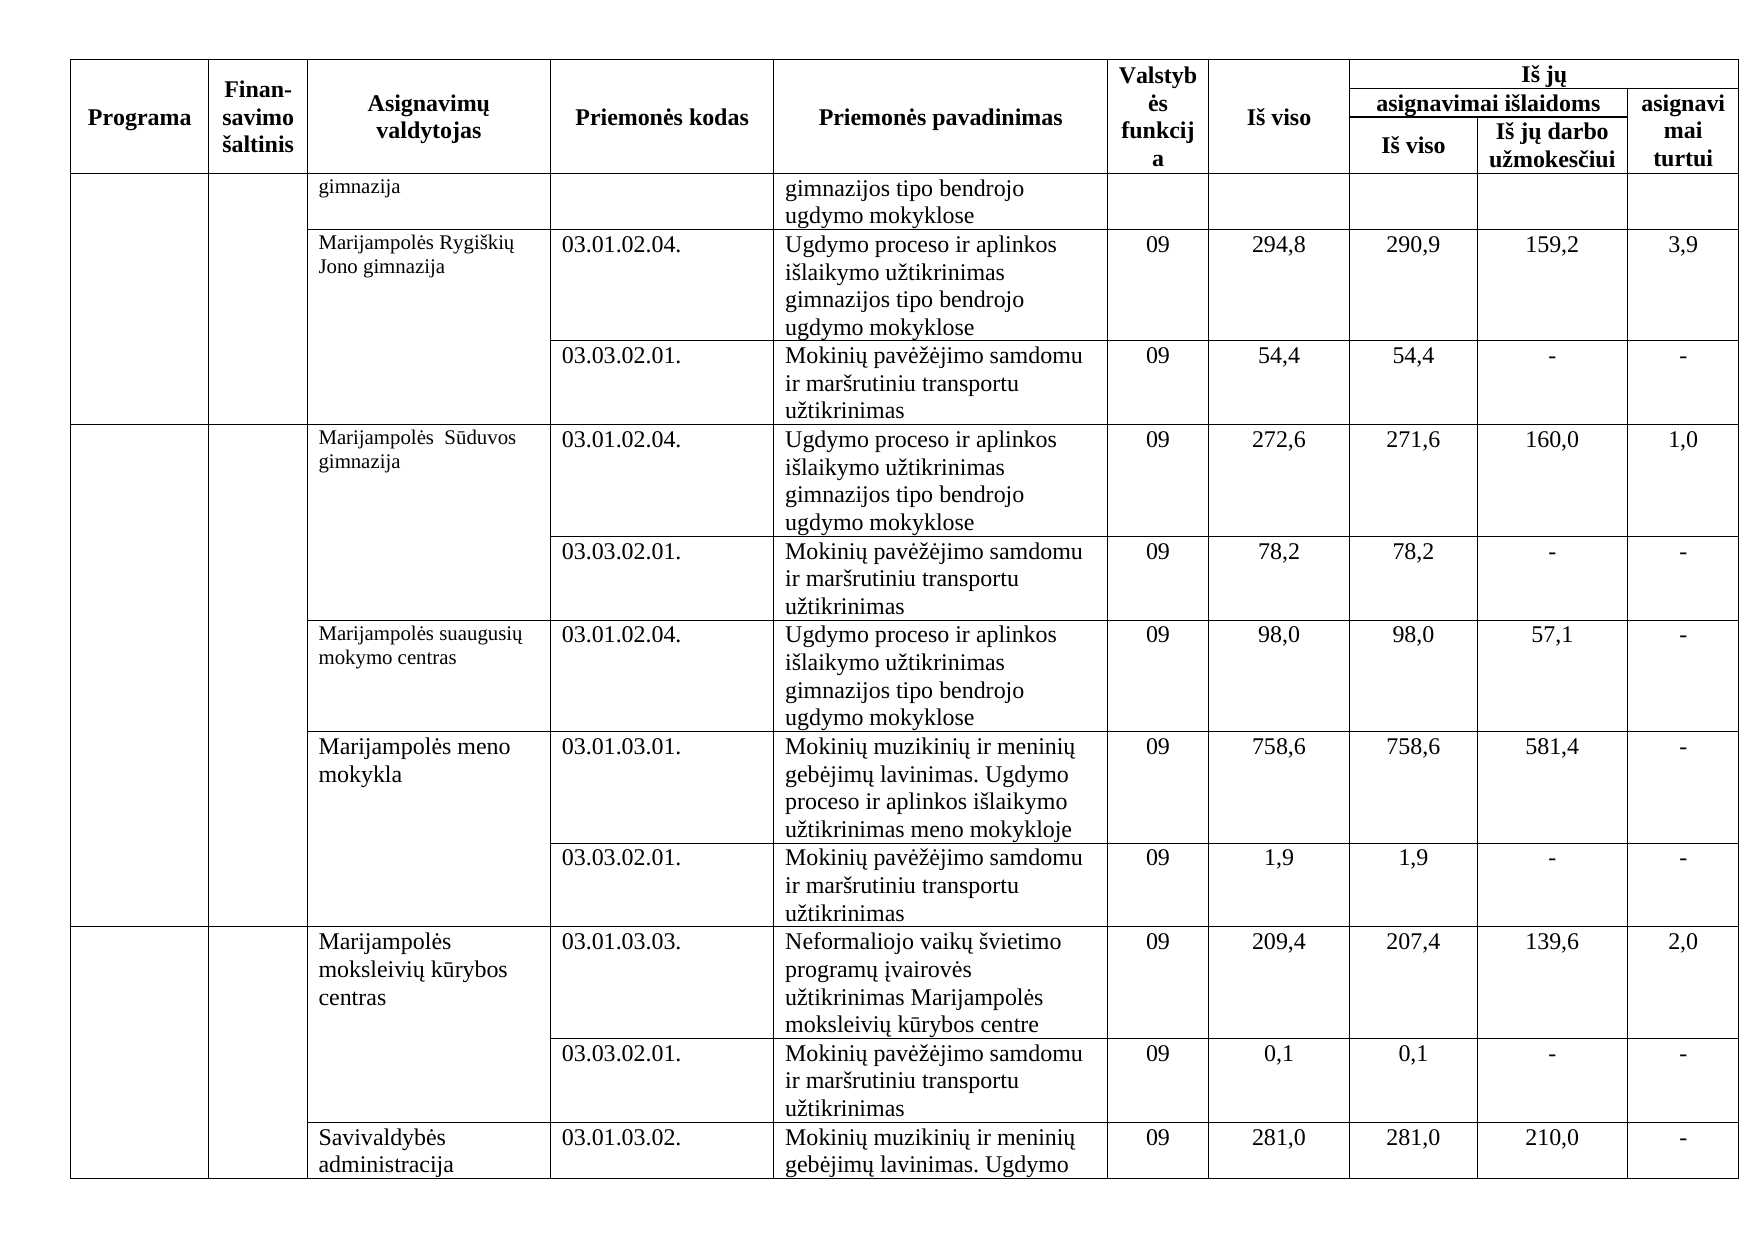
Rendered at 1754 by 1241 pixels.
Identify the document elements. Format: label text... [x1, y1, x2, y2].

table_cell [209, 174, 307, 229]
table_header Finan-savimo šaltinis [209, 60, 307, 173]
table_cell [308, 1038, 550, 1122]
table_cell [209, 927, 307, 1038]
table_header Asignavimų valdytojas [308, 60, 550, 173]
table_cell 09 [1108, 621, 1208, 731]
table_cell [71, 536, 208, 619]
table_header Iš jų [1350, 60, 1738, 88]
table_cell [209, 425, 307, 536]
table_cell [209, 1122, 307, 1178]
table_cell - [1628, 1039, 1738, 1122]
table_cell Savivaldybės administracija [308, 1123, 550, 1178]
table_cell - [1478, 1039, 1627, 1122]
table_cell Mokinių pavėžėjimo samdomu ir maršrutiniu transportu užtikrinimas [774, 537, 1107, 619]
table_cell 09 [1108, 844, 1208, 926]
table_cell 54,4 [1209, 341, 1349, 424]
table_cell - [1628, 621, 1738, 731]
table_cell - [1628, 1123, 1738, 1178]
table_cell Neformaliojo vaikų švietimo programų įvairovės užtikrinimas Marijampolės moksleivių kūrybos centre [774, 927, 1107, 1038]
table_cell 0,1 [1350, 1039, 1477, 1122]
table_cell 1,0 [1628, 425, 1738, 536]
table_cell 207,4 [1350, 927, 1477, 1038]
table_cell Mokinių pavėžėjimo samdomu ir maršrutiniu transportu užtikrinimas [774, 341, 1107, 424]
table_cell [71, 843, 208, 926]
table_cell [209, 843, 307, 926]
table_cell 139,6 [1478, 927, 1627, 1038]
table_cell 78,2 [1350, 537, 1477, 619]
table_cell 54,4 [1350, 341, 1477, 424]
table_cell Mokinių muzikinių ir meninių gebėjimų lavinimas. Ugdymo proceso ir aplinkos išlaikymo užtikrinimas meno mokykloje [774, 732, 1107, 842]
table_cell - [1628, 844, 1738, 926]
table_cell [1108, 174, 1208, 229]
table_cell gimnazijos tipo bendrojo ugdymo mokyklose [774, 174, 1107, 229]
table_cell [209, 731, 307, 842]
table_cell 09 [1108, 927, 1208, 1038]
table_cell [1350, 174, 1477, 229]
table_cell 78,2 [1209, 537, 1349, 619]
table_cell 290,9 [1350, 230, 1477, 340]
table_cell - [1628, 537, 1738, 619]
table_cell Iš viso [1350, 118, 1477, 173]
table_cell 03.03.02.01. [551, 844, 773, 926]
table_header Programa [71, 60, 208, 173]
table_cell 159,2 [1478, 230, 1627, 340]
table_cell - [1628, 732, 1738, 842]
table_cell 3,9 [1628, 230, 1738, 340]
table_cell Marijampolės suaugusių mokymo centras [308, 621, 550, 731]
table_cell asignavimai išlaidoms [1350, 89, 1627, 116]
table_cell 758,6 [1350, 732, 1477, 842]
table_cell [308, 843, 550, 926]
table_cell 03.01.03.03. [551, 927, 773, 1038]
table_header Priemonės pavadinimas [774, 60, 1107, 173]
table_cell 98,0 [1350, 621, 1477, 731]
table_cell [209, 340, 307, 424]
table_cell 03.01.02.04. [551, 621, 773, 731]
table_cell 03.03.02.01. [551, 537, 773, 619]
table_cell 03.03.02.01. [551, 341, 773, 424]
table_cell Mokinių pavėžėjimo samdomu ir maršrutiniu transportu užtikrinimas [774, 844, 1107, 926]
table_header Iš viso [1209, 60, 1349, 173]
table_cell 281,0 [1350, 1123, 1477, 1178]
table_cell asignavimai turtui įsigyti [1628, 89, 1738, 173]
table_cell Ugdymo proceso ir aplinkos išlaikymo užtikrinimas gimnazijos tipo bendrojo ugdymo mokyklose [774, 425, 1107, 536]
table_cell [71, 425, 208, 536]
table_cell [209, 620, 307, 731]
table_cell [1478, 174, 1627, 229]
table_cell Marijampolės moksleivių kūrybos centras [308, 927, 550, 1038]
table_cell Mokinių pavėžėjimo samdomu ir maršrutiniu transportu užtikrinimas [774, 1039, 1107, 1122]
table_cell [71, 174, 208, 229]
table_cell [551, 174, 773, 229]
table_cell [71, 620, 208, 731]
table_cell Ugdymo proceso ir aplinkos išlaikymo užtikrinimas gimnazijos tipo bendrojo ugdymo mokyklose [774, 230, 1107, 340]
table_cell Marijampolės meno mokykla [308, 732, 550, 842]
table_header Priemonės kodas [551, 60, 773, 173]
table_cell Iš jų darbo užmokesčiui [1478, 118, 1627, 173]
table_cell 0,1 [1209, 1039, 1349, 1122]
table_cell 03.01.03.01. [551, 732, 773, 842]
table_cell Marijampolės Sūduvos gimnazija [308, 425, 550, 536]
table_cell [209, 229, 307, 340]
table_cell 581,4 [1478, 732, 1627, 842]
table_cell Ugdymo proceso ir aplinkos išlaikymo užtikrinimas gimnazijos tipo bendrojo ugdymo mokyklose [774, 621, 1107, 731]
table_cell gimnazija [308, 174, 550, 229]
table_cell 09 [1108, 425, 1208, 536]
table_cell [308, 340, 550, 424]
table_cell 281,0 [1209, 1123, 1349, 1178]
table_cell [71, 1122, 208, 1178]
table_cell [71, 340, 208, 424]
table_cell [71, 1038, 208, 1122]
table_cell 1,9 [1350, 844, 1477, 926]
table_header Valstybės funkcija [1108, 60, 1208, 173]
table_cell 03.01.02.04. [551, 425, 773, 536]
table_cell 09 [1108, 1123, 1208, 1178]
table_cell 1,5 [1628, 174, 1738, 229]
table_cell [308, 536, 550, 619]
table_cell 98,0 [1209, 621, 1349, 731]
table_cell - [1628, 341, 1738, 424]
table_cell [209, 1038, 307, 1122]
table_cell 294,8 [1209, 230, 1349, 340]
table_cell 03.03.02.01. [551, 1039, 773, 1122]
table_cell [71, 927, 208, 1038]
table_cell 160,0 [1478, 425, 1627, 536]
table_cell 09 [1108, 230, 1208, 340]
table_cell 03.01.03.02. [551, 1123, 773, 1178]
table_cell 57,1 [1478, 621, 1627, 731]
table_cell 1,9 [1209, 844, 1349, 926]
table_cell 09 [1108, 1039, 1208, 1122]
table_cell 2,0 [1628, 927, 1738, 1038]
table_cell 758,6 [1209, 732, 1349, 842]
table_cell - [1478, 844, 1627, 926]
table_cell 272,6 [1209, 425, 1349, 536]
table_cell - [1478, 537, 1627, 619]
table_cell 210,0 [1478, 1123, 1627, 1178]
table_cell [71, 229, 208, 340]
table_cell 09 [1108, 537, 1208, 619]
table_cell 09 [1108, 732, 1208, 842]
table_cell 09 [1108, 341, 1208, 424]
table_cell 271,6 [1350, 425, 1477, 536]
table_cell [1209, 174, 1349, 229]
table_cell Mokinių muzikinių ir meninių gebėjimų lavinimas. Ugdymo [774, 1123, 1107, 1178]
table_cell Marijampolės Rygiškių Jono gimnazija [308, 230, 550, 340]
table_cell - [1478, 341, 1627, 424]
table_cell [71, 731, 208, 842]
table_cell [209, 536, 307, 619]
table_cell 209,4 [1209, 927, 1349, 1038]
table_cell 03.01.02.04. [551, 230, 773, 340]
